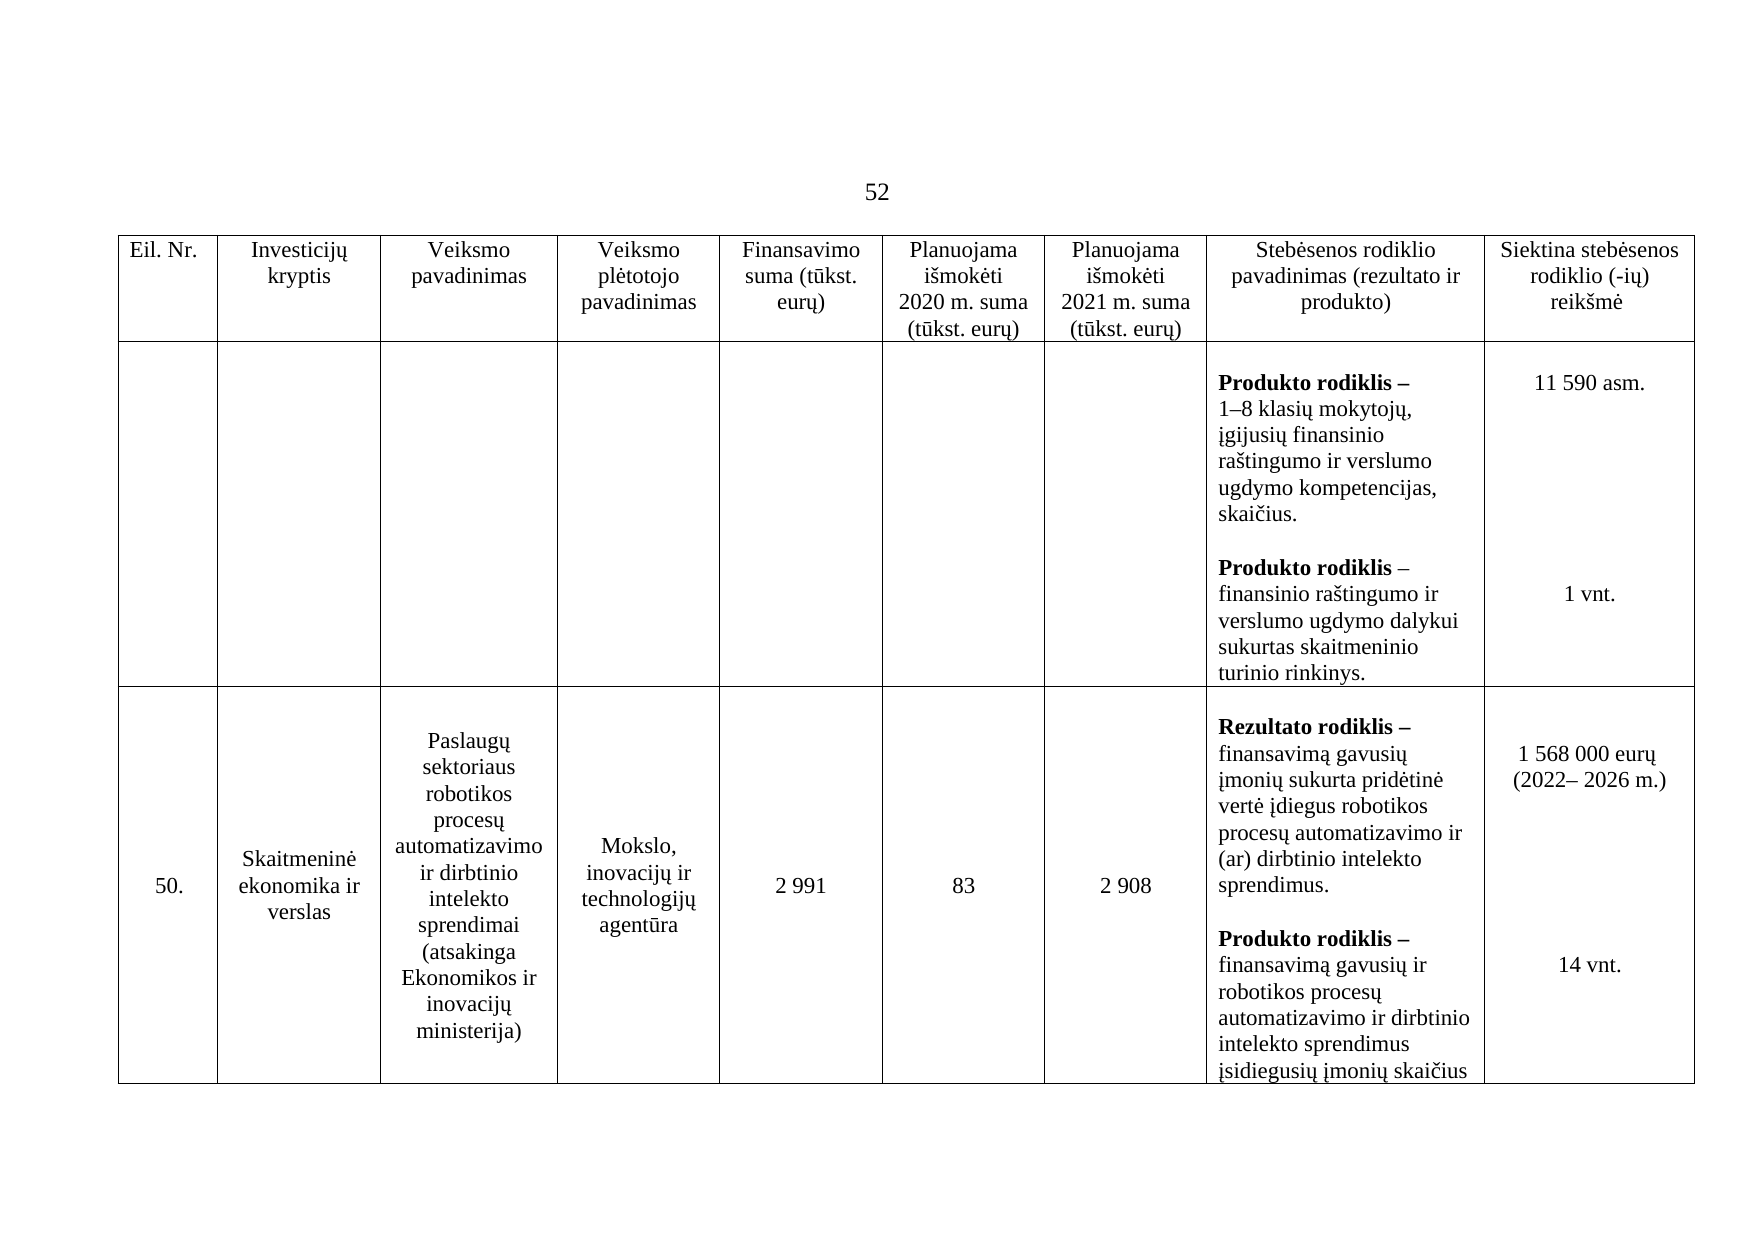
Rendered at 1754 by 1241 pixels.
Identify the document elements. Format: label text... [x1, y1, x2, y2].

table_cell Produkto rodiklis – 1–8 klasių mokytojų, įgijusių finansinio raštingumo ir verslumo ugdymo kompetencijas, skaičius. [1207, 342, 1484, 527]
table_cell 14 vnt. [1485, 898, 1694, 1083]
table_cell [558, 342, 719, 686]
table_cell 50. [119, 687, 217, 1083]
table_header Siektina stebėsenos rodiklio (-ių) reikšmė [1485, 236, 1694, 341]
table_header Eil. Nr. [119, 236, 217, 341]
table_cell Paslaugų sektoriaus robotikos procesų automatizavimo ir dirbtinio intelekto sprendimai (atsakinga Ekonomikos ir inovacijų ministerija) [381, 687, 557, 1083]
table_cell 11 590 asm. [1485, 342, 1694, 527]
table_cell Rezultato rodiklis – finansavimą gavusių įmonių sukurta pridėtinė vertė įdiegus robotikos procesų automatizavimo ir (ar) dirbtinio intelekto sprendimus. [1207, 687, 1484, 898]
table_header Planuojama išmokėti 2021 m. suma (tūkst. eurų) [1045, 236, 1206, 341]
table_cell Skaitmeninė ekonomika ir verslas [218, 687, 380, 1083]
table_cell [720, 342, 882, 686]
table_cell [381, 342, 557, 686]
table_header Planuojama išmokėti 2020 m. suma (tūkst. eurų) [883, 236, 1044, 341]
table_cell 2 908 [1045, 687, 1206, 1083]
table_cell 1 568 000 eurų (2022– 2026 m.) [1485, 687, 1694, 898]
table_header Finansavimo suma (tūkst. eurų) [720, 236, 882, 341]
table_cell [883, 342, 1044, 686]
table_header Stebėsenos rodiklio pavadinimas (rezultato ir produkto) [1207, 236, 1484, 341]
table_header Investicijų kryptis [218, 236, 380, 341]
table_header Veiksmo pavadinimas [381, 236, 557, 341]
table_cell [1045, 342, 1206, 686]
table_cell 1 vnt. [1485, 527, 1694, 686]
table_cell 83 [883, 687, 1044, 1083]
table_cell [119, 342, 217, 686]
table_cell [218, 342, 380, 686]
table_cell Produkto rodiklis – finansavimą gavusių ir robotikos procesų automatizavimo ir dirbtinio intelekto sprendimus įsidiegusių įmonių skaičius [1207, 898, 1484, 1083]
table_cell Produkto rodiklis – finansinio raštingumo ir verslumo ugdymo dalykui sukurtas skaitmeninio turinio rinkinys. [1207, 527, 1484, 686]
table_header Veiksmo plėtotojo pavadinimas [558, 236, 719, 341]
table_cell 2 991 [720, 687, 882, 1083]
table_cell Mokslo, inovacijų ir technologijų agentūra [558, 687, 719, 1083]
